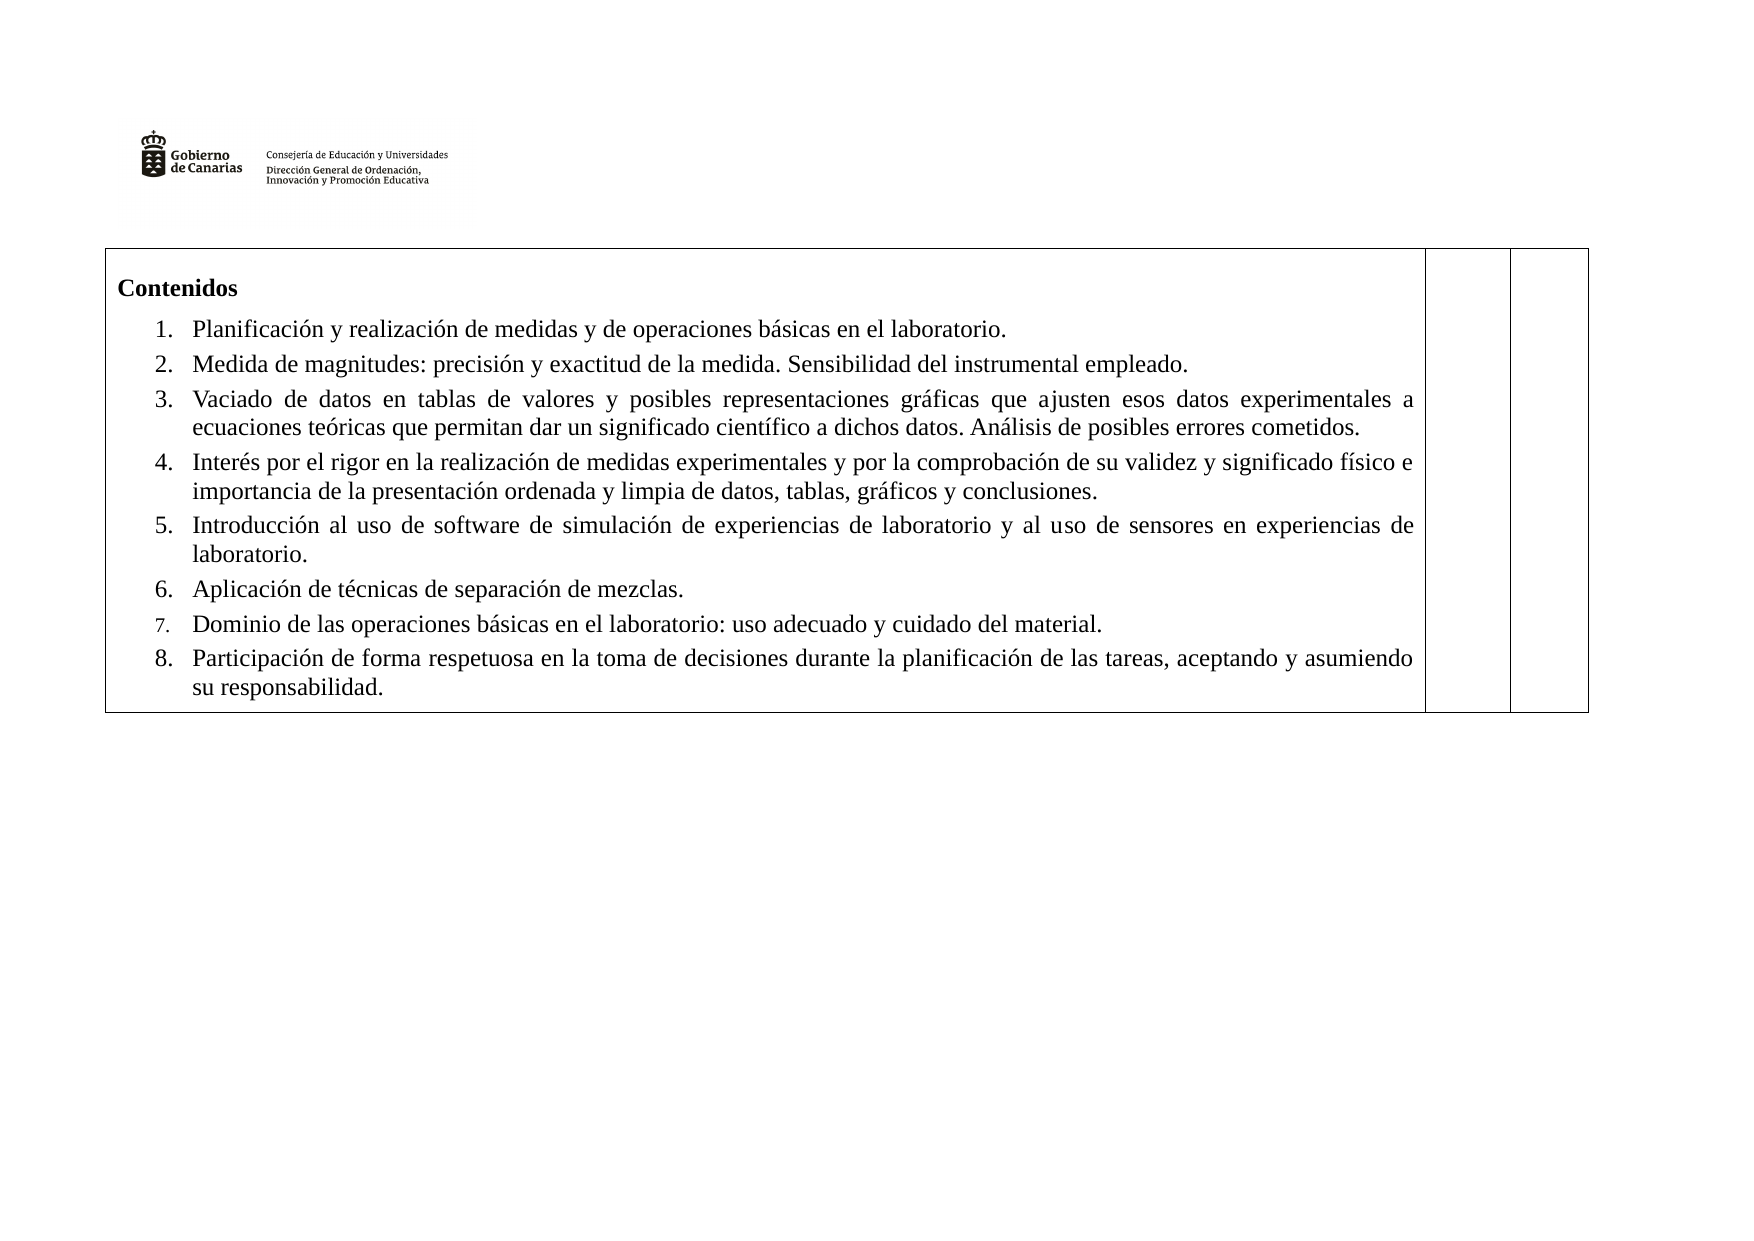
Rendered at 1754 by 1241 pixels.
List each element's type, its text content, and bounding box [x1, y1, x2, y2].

table_header [1426, 249, 1510, 712]
table_header [1511, 249, 1588, 712]
table_cell Contenidos Planificación y realización de medidas y de operaciones básicas en el laboratorio. Medida de magnitudes: precisión y exactitud de la medida. Sensibilidad del instrumental empleado. Vaciado de datos en tablas de valores y posibles representaciones gráficas que ajusten esos datos experimentales a ecuaciones teóricas que permitan dar un significado científico a dichos datos. Análisis de posibles errores cometidos. Interés por el rigor en la realización de medidas experimentales y por la comprobación de su validez y significado físico e importancia de la presentación ordenada y limpia de datos, tablas, gráficos y conclusiones. Introducción al uso de software de simulación de experiencias de laboratorio y al uso de sensores en experiencias de laboratorio. Aplicación de técnicas de separación de mezclas. Dominio de las operaciones básicas en el laboratorio: uso adecuado y cuidado del material. Participación de forma respetuosa en la toma de decisiones durante la planificación de las tareas, aceptando y asumiendo su responsabilidad. [106, 249, 1425, 712]
